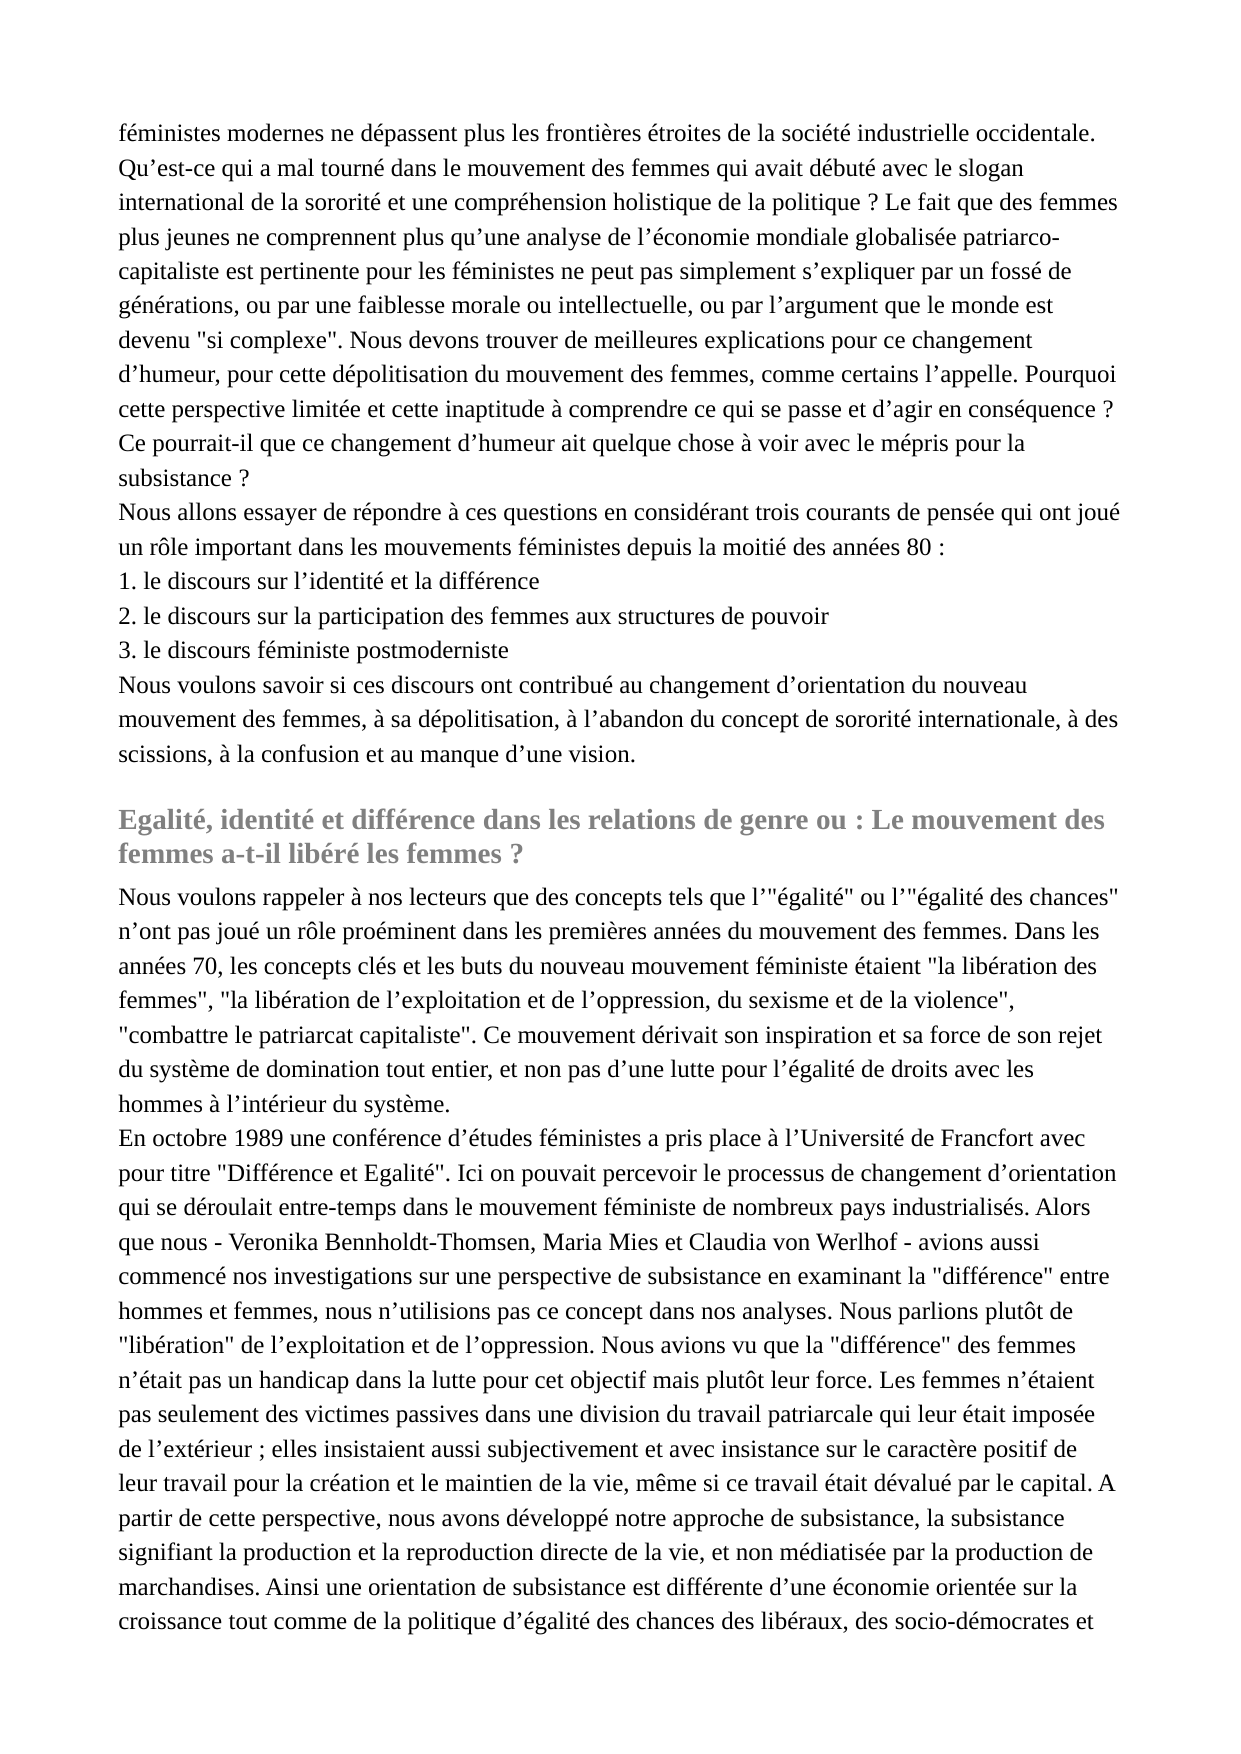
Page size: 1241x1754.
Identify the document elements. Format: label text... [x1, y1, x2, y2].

text Nous voulons rappeler à nos lecteurs que des concepts tels que l’"égalité" ou l’"égalité des chances" n’ont pas joué un rôle proéminent dans les premières années du mouvement des femmes. Dans les années 70, les concepts clés et les buts du nouveau mouvement féministe étaient "la libération des femmes", "la libération de l’exploitation et de l’oppression, du sexisme et de la violence", "combattre le patriarcat capitaliste". Ce mouvement dérivait son inspiration et sa force de son rejet du système de domination tout entier, et non pas d’une lutte pour l’égalité de droits avec les hommes à l’intérieur du système. En octobre 1989 une conférence d’études féministes a pris place à l’Université de Francfort avec pour titre "Différence et Egalité". Ici on pouvait percevoir le processus de changement d’orientation qui se déroulait entre-temps dans le mouvement féministe de nombreux pays industrialisés. Alors que nous - Veronika Bennholdt-Thomsen, Maria Mies et Claudia von Werlhof - avions aussi commencé nos investigations sur une perspective de subsistance en examinant la "différence" entre hommes et femmes, nous n’utilisions pas ce concept dans nos analyses. Nous parlions plutôt de "libération" de l’exploitation et de l’oppression. Nous avions vu que la "différence" des femmes n’était pas un handicap dans la lutte pour cet objectif mais plutôt leur force. Les femmes n’étaient pas seulement des victimes passives dans une division du travail patriarcale qui leur était imposée de l’extérieur ; elles insistaient aussi subjectivement et avec insistance sur le caractère positif de leur travail pour la création et le maintien de la vie, même si ce travail était dévalué par le capital. A partir de cette perspective, nous avons développé notre approche de subsistance, la subsistance signifiant la production et la reproduction directe de la vie, et non médiatisée par la production de marchandises. Ainsi une orientation de subsistance est différente d’une économie orientée sur la croissance tout comme de la politique d’égalité des chances des libéraux, des socio-démocrates et [118, 882, 1122, 1635]
text féministes modernes ne dépassent plus les frontières étroites de la société industrielle occidentale. Qu’est-ce qui a mal tourné dans le mouvement des femmes qui avait débuté avec le slogan international de la sororité et une compréhension holistique de la politique ? Le fait que des femmes plus jeunes ne comprennent plus qu’une analyse de l’économie mondiale globalisée patriarco-capitaliste est pertinente pour les féministes ne peut pas simplement s’expliquer par un fossé de générations, ou par une faiblesse morale ou intellectuelle, ou par l’argument que le monde est devenu "si complexe". Nous devons trouver de meilleures explications pour ce changement d’humeur, pour cette dépolitisation du mouvement des femmes, comme certains l’appelle. Pourquoi cette perspective limitée et cette inaptitude à comprendre ce qui se passe et d’agir en conséquence ? Ce pourrait-il que ce changement d’humeur ait quelque chose à voir avec le mépris pour la subsistance ? Nous allons essayer de répondre à ces questions en considérant trois courants de pensée qui ont joué un rôle important dans les mouvements féministes depuis la moitié des années 80 : 1. le discours sur l’identité et la différence 2. le discours sur la participation des femmes aux structures de pouvoir 3. le discours féministe postmoderniste Nous voulons savoir si ces discours ont contribué au changement d’orientation du nouveau mouvement des femmes, à sa dépolitisation, à l’abandon du concept de sororité internationale, à des scissions, à la confusion et au manque d’une vision. [118, 118, 1122, 767]
subtitle Egalité, identité et différence dans les relations de genre ou : Le mouvement des femmes a-t-il libéré les femmes ? [118, 802, 1122, 869]
